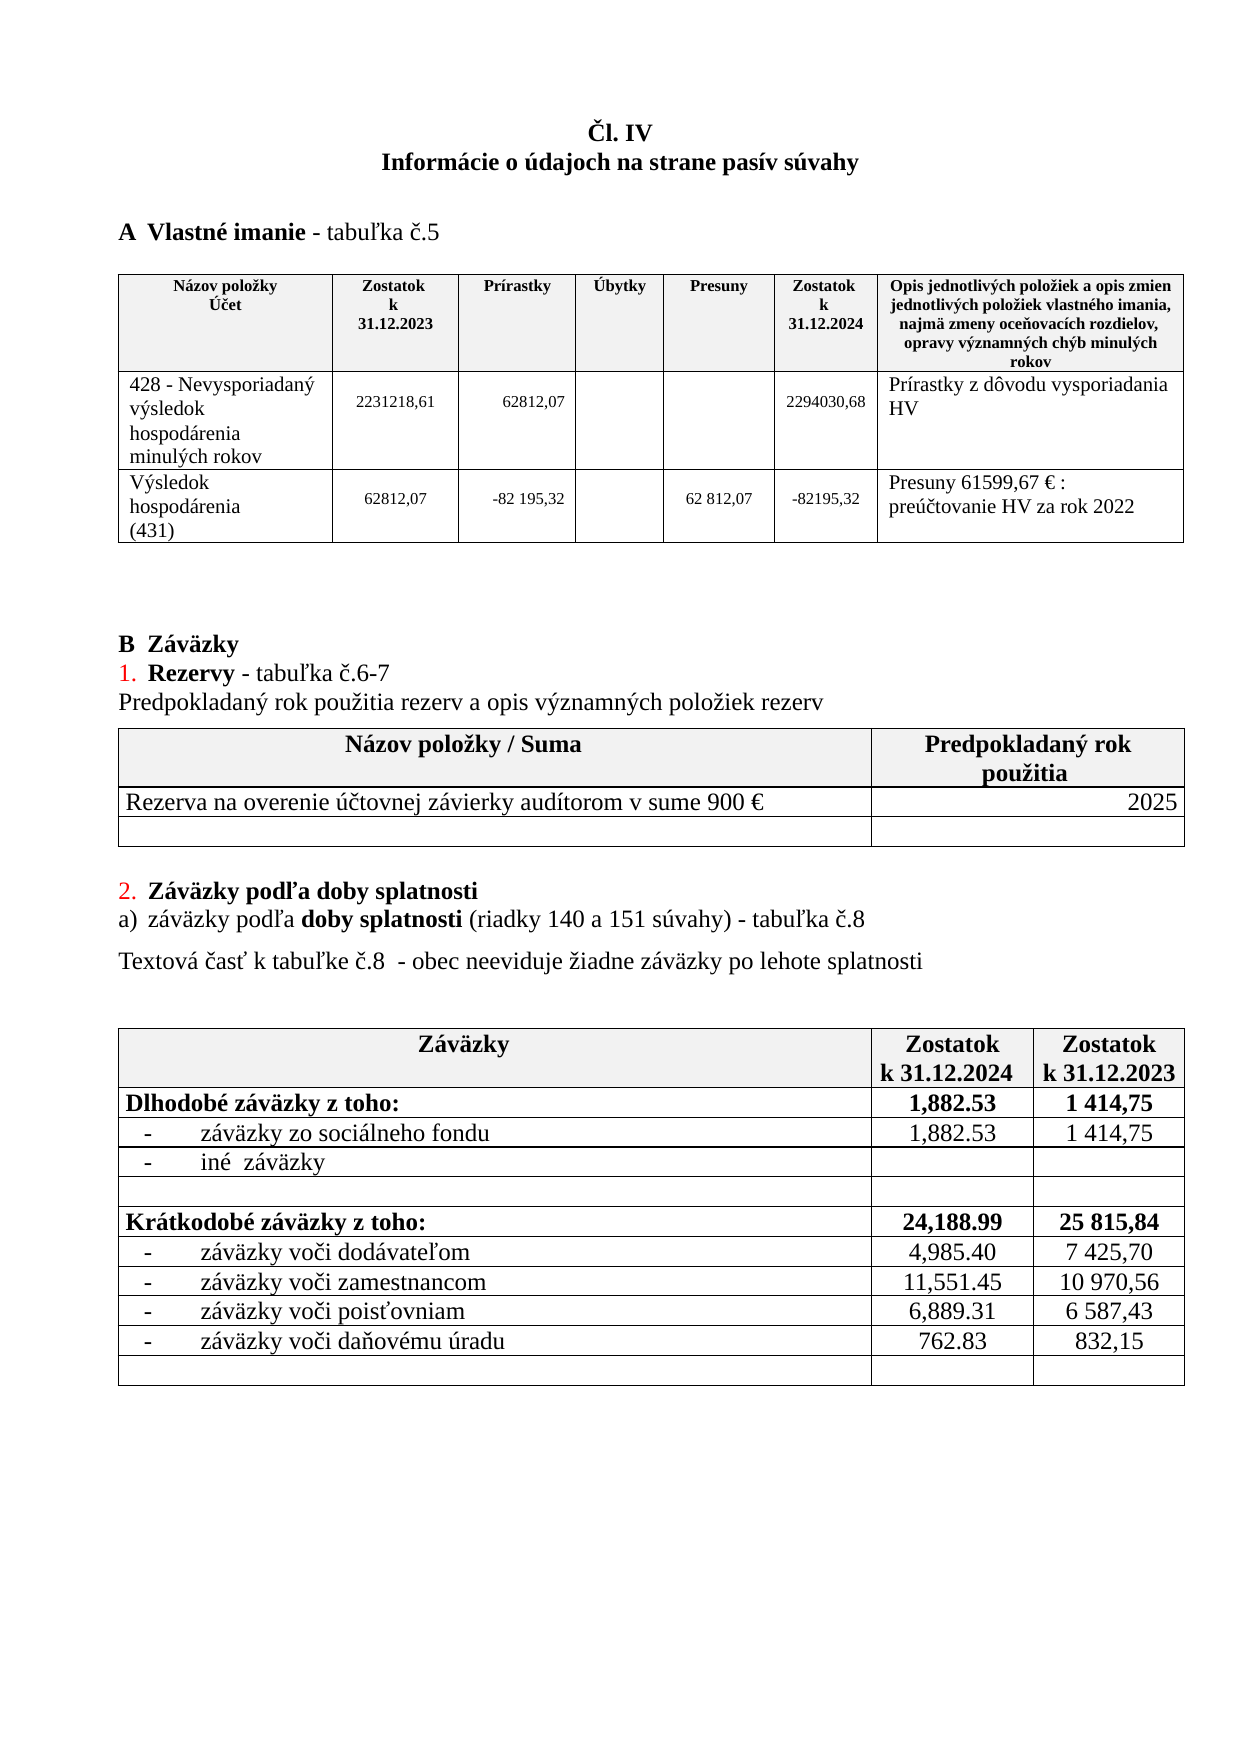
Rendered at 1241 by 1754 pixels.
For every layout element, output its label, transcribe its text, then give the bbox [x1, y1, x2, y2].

table_cell 62812,07 [459, 372, 575, 468]
table_cell [872, 1177, 1033, 1206]
table_header Názov položky / Suma [119, 729, 871, 786]
text B Záväzky [118, 629, 1122, 658]
table_cell -82195,32 [775, 470, 877, 542]
table_cell 1 414,75 [1034, 1088, 1184, 1117]
table_cell 1 414,75 [1034, 1118, 1184, 1146]
table_header Presuny [664, 275, 774, 371]
table_header Predpokladaný rok použitia [872, 729, 1184, 786]
table_cell [872, 1356, 1033, 1385]
list Záväzky podľa doby splatnosti [118, 876, 1122, 904]
table_cell [119, 1177, 871, 1206]
table_cell 6 587,43 [1034, 1296, 1184, 1325]
table_header Záväzky [119, 1029, 871, 1087]
table_cell 1 882,53 [872, 1118, 1033, 1146]
table_cell 24 188,99 [872, 1207, 1033, 1236]
table_cell Krátkodobé záväzky z toho: [119, 1207, 871, 1236]
table_cell 6 889,31 [872, 1296, 1033, 1325]
table_cell Prírastky z dôvodu vysporiadania HV [878, 372, 1183, 468]
table_cell záväzky voči dodávateľom [119, 1237, 871, 1266]
table_cell záväzky voči daňovému úradu [119, 1326, 871, 1355]
table_cell 1 882,53 [872, 1088, 1033, 1117]
text Textová časť k tabuľke č.8 - obec neeviduje žiadne záväzky po lehote splatnosti [118, 946, 1122, 974]
table_cell [576, 372, 663, 468]
table_cell 4 985,40 [872, 1237, 1033, 1266]
table_header Zostatok k 31.12.2024 [775, 275, 877, 371]
table_cell 11 551,45 [872, 1267, 1033, 1295]
table_cell Dlhodobé záväzky z toho: [119, 1088, 871, 1117]
table_cell 2231218,61 [333, 372, 458, 468]
text Čl. IV [118, 118, 1122, 147]
table_cell Presuny 61599,67 € : preúčtovanie HV za rok 2022 [878, 470, 1183, 542]
text Informácie o údajoch na strane pasív súvahy [118, 147, 1122, 176]
table_cell 10 970,56 [1034, 1267, 1184, 1295]
table_cell Rezerva na overenie účtovnej závierky audítorom v sume 900 € [119, 788, 871, 816]
table_header Opis jednotlivých položiek a opis zmien jednotlivých položiek vlastného imania, najmä zmeny oceňovacích rozdielov, opravy významných chýb minulých rokov [878, 275, 1183, 371]
table_cell 7 425,70 [1034, 1237, 1184, 1266]
table_cell 62 812,07 [664, 470, 774, 542]
table_cell 25 815,84 [1034, 1207, 1184, 1236]
table_cell [1034, 1148, 1184, 1176]
table_cell [576, 470, 663, 542]
table_cell iné záväzky [119, 1148, 871, 1176]
table_header Zostatok k 31.12.2024 [872, 1029, 1033, 1087]
table_cell [1034, 1356, 1184, 1385]
text A Vlastné imanie - tabuľka č.5 [118, 217, 1122, 246]
table_header Prírastky [459, 275, 575, 371]
table_cell [872, 1148, 1033, 1176]
text Predpokladaný rok použitia rezerv a opis významných položiek rezerv [118, 687, 1122, 715]
table_cell -82 195,32 [459, 470, 575, 542]
list Rezervy - tabuľka č.6-7 [118, 658, 1122, 687]
table_cell záväzky voči poisťovniam [119, 1296, 871, 1325]
table_cell Výsledok hospodárenia (431) [119, 470, 332, 542]
table_cell [1034, 1177, 1184, 1206]
table_cell 762,83 [872, 1326, 1033, 1355]
table_header Zostatok k 31.12.2023 [1034, 1029, 1184, 1087]
table_cell [664, 372, 774, 468]
table_header Zostatok k 31.12.2023 [333, 275, 458, 371]
table_cell 832,15 [1034, 1326, 1184, 1355]
table_cell záväzky voči zamestnancom [119, 1267, 871, 1295]
table_cell 2294030,68 [775, 372, 877, 468]
table_header Úbytky [576, 275, 663, 371]
table_cell [119, 817, 871, 846]
table_cell 428 - Nevysporiadaný výsledok hospodárenia minulých rokov [119, 372, 332, 468]
list záväzky podľa doby splatnosti (riadky 140 a 151 súvahy) - tabuľka č.8 [118, 904, 1122, 933]
table_cell záväzky zo sociálneho fondu [119, 1118, 871, 1146]
table_cell [872, 817, 1184, 846]
table_header Názov položky Účet [119, 275, 332, 371]
table_cell [119, 1356, 871, 1385]
table_cell 2025 [872, 788, 1184, 816]
table_cell 62812,07 [333, 470, 458, 542]
